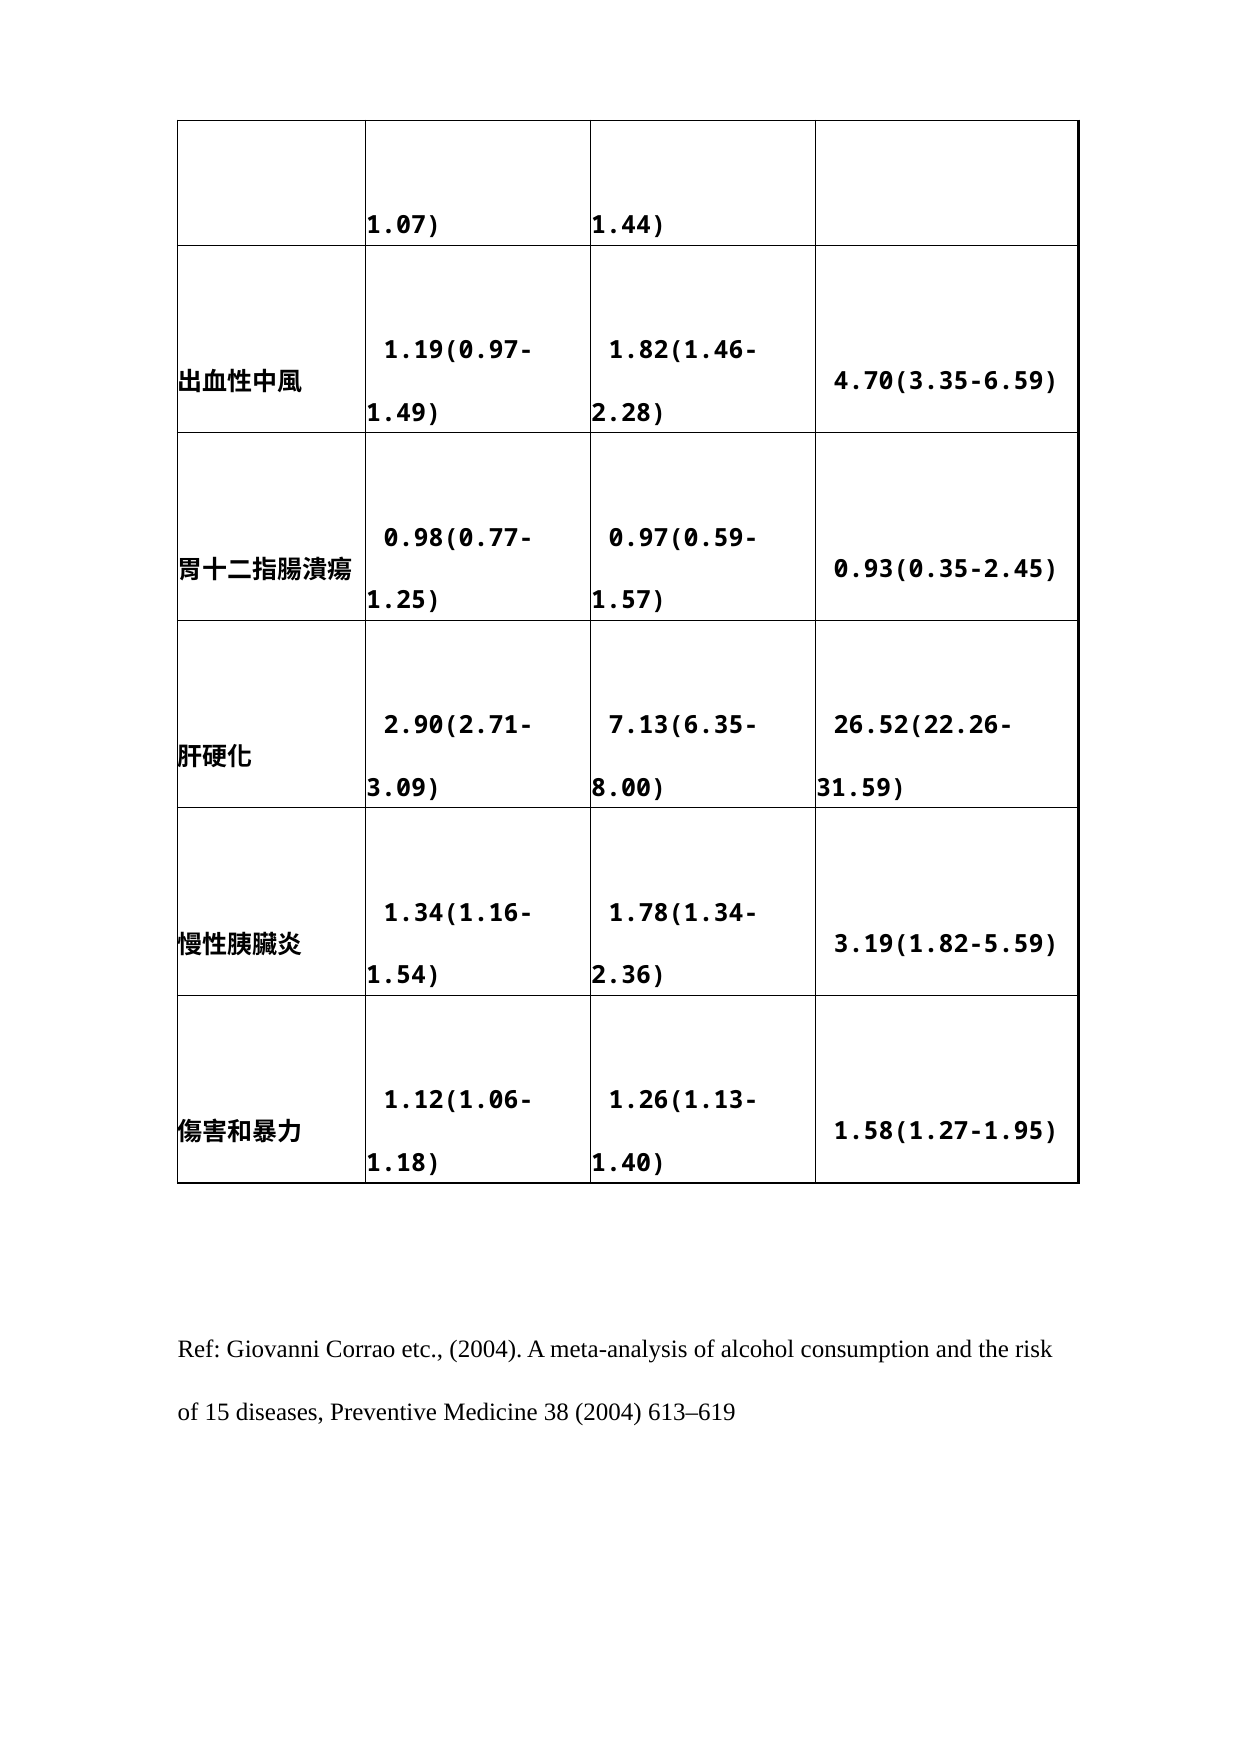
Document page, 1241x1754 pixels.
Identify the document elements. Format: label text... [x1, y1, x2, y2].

table_cell 傷害和暴力 [178, 996, 365, 1182]
table_cell 肝硬化 [178, 621, 365, 807]
table_cell 胃十二指腸潰瘍 [178, 433, 365, 619]
text Ref: Giovanni Corrao etc., (2004). A meta-analysis of alcohol consumption and the risk of 15 diseases, Preventive Medicine 38 (2004) 613–619 [177, 1307, 1063, 1432]
table_cell 7.13(6.35-8.00) [591, 621, 815, 807]
table_cell 1.44) [591, 121, 815, 244]
table_cell [178, 121, 365, 244]
table_cell 0.93(0.35-2.45) [816, 433, 1077, 619]
table_cell 慢性胰臟炎 [178, 808, 365, 994]
table_cell 1.78(1.34-2.36) [591, 808, 815, 994]
table_cell 1.34(1.16-1.54) [366, 808, 590, 994]
table_cell 0.97(0.59-1.57) [591, 433, 815, 619]
table_cell 3.19(1.82-5.59) [816, 808, 1077, 994]
table_cell 4.70(3.35-6.59) [816, 246, 1077, 432]
table_cell [816, 121, 1077, 244]
table_cell 1.26(1.13-1.40) [591, 996, 815, 1182]
table_cell 26.52(22.26-31.59) [816, 621, 1077, 807]
table_cell 出血性中風 [178, 246, 365, 432]
table_cell 0.98(0.77-1.25) [366, 433, 590, 619]
table_cell 1.82(1.46-2.28) [591, 246, 815, 432]
table_cell 2.90(2.71-3.09) [366, 621, 590, 807]
table_cell 1.07) [366, 121, 590, 244]
table_cell 1.58(1.27-1.95) [816, 996, 1077, 1182]
table_cell 1.19(0.97-1.49) [366, 246, 590, 432]
table_cell 1.12(1.06-1.18) [366, 996, 590, 1182]
